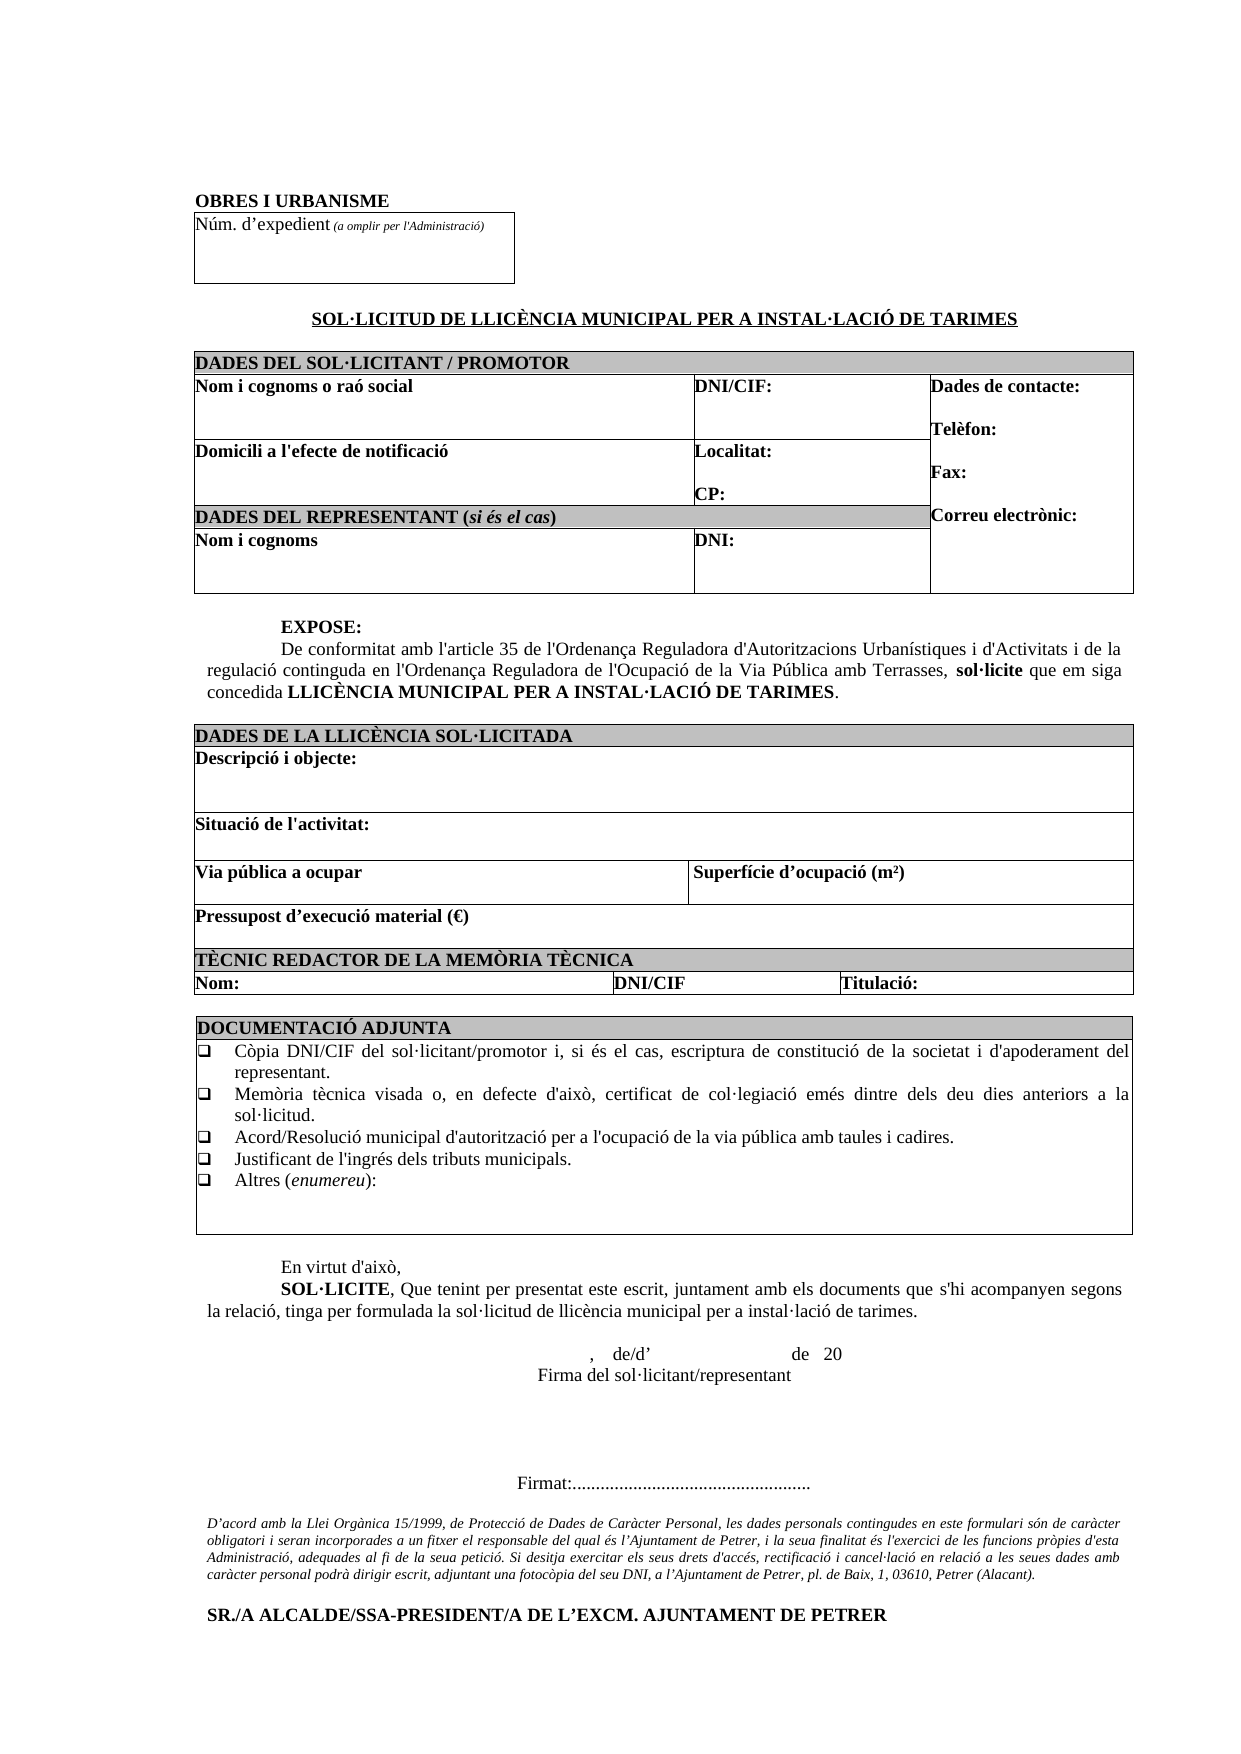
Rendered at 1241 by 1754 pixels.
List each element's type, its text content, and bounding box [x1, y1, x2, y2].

text SR./A ALCALDE/SSA-PRESIDENT/A DE L’EXCM. AJUNTAMENT DE PETRER [207, 1604, 1122, 1625]
table_cell Nom i cognoms o raó social [195, 375, 694, 439]
text EXPOSE: [207, 616, 1122, 637]
table_cell Via pública a ocupar [195, 861, 688, 904]
table_cell TÈCNIC REDACTOR DE LA MEMÒRIA TÈCNICA [195, 949, 1133, 971]
text De conformitat amb l'article 35 de l'Ordenança Reguladora d'Autoritzacions Urbanístiques i d'Activitats i de la regulació continguda en l'Ordenança Reguladora de l'Ocupació de la Via Pública amb Terrasses, sol·licite que em siga concedida LLICÈNCIA MUNICIPAL PER A INSTAL·LACIÓ DE TARIMES. [207, 637, 1122, 702]
table_header DADES DE LA LLICÈNCIA SOL·LICITADA [195, 725, 1133, 746]
table_cell Titulació: [841, 972, 1133, 993]
table_cell Superfície d’ocupació (m²) [689, 861, 1133, 904]
text D’acord amb la Llei Orgànica 15/1999, de Protecció de Dades de Caràcter Personal, les dades personals contingudes en este formulari són de caràcter obligatori i seran incorporades a un fitxer el responsable del qual és l’Ajuntament de Petrer, i la seua finalitat és l'exercici de les funcions pròpies d'esta Administració, adequades al fi de la seua petició. Si desitja exercitar els seus drets d'accés, rectificació i cancel·lació en relació a les seues dades amb caràcter personal podrà dirigir escrit, adjuntant una fotocòpia del seu DNI, a l’Ajuntament de Petrer, pl. de Baix, 1, 03610, Petrer (Alacant). [207, 1515, 1122, 1582]
text , de/d’ de 20 [207, 1343, 1122, 1364]
table_cell DNI/CIF: [695, 375, 930, 439]
table_cell DNI: [695, 529, 930, 593]
table_cell DNI/CIF [614, 972, 840, 993]
table_cell Núm. d’expedient (a omplir per l'Administració) [195, 213, 514, 283]
text Firma del sol·licitant/representant [207, 1364, 1122, 1386]
table_header DADES DEL SOL·LICITANT / PROMOTOR [195, 352, 1133, 373]
text Firmat:................................................... [207, 1472, 1122, 1493]
table_cell Dades de contacte: Telèfon: Fax: Correu electrònic: [931, 375, 1133, 593]
table_cell Situació de l'activitat: [195, 813, 1133, 860]
text SOL·LICITE, Que tenint per presentat este escrit, juntament amb els documents que s'hi acompanyen segons la relació, tinga per formulada la sol·licitud de llicència municipal per a instal·lació de tarimes. [207, 1278, 1122, 1321]
table_cell Domicili a l'efecte de notificació [195, 440, 694, 505]
table_header OBRES I URBANISME [195, 190, 514, 212]
table_cell Còpia DNI/CIF del sol·licitant/promotor i, si és el cas, escriptura de constitució de la societat i d'apoderament del representant. Memòria tècnica visada o, en defecte d'això, certificat de col·legiació emés dintre dels deu dies anteriors a la sol·licitud. Acord/Resolució municipal d'autorització per a l'ocupació de la via pública amb taules i cadires. Justificant de l'ingrés dels tributs municipals. Altres (enumereu): [197, 1040, 1132, 1234]
table_cell DADES DEL REPRESENTANT (si és el cas) [195, 506, 930, 527]
table_cell Nom i cognoms [195, 529, 694, 593]
table_header DOCUMENTACIÓ ADJUNTA [197, 1017, 1132, 1039]
text En virtut d'això, [207, 1256, 1122, 1278]
subtitle SOL·LICITUD DE LLICÈNCIA MUNICIPAL PER A INSTAL·LACIÓ DE TARIMES [207, 308, 1122, 329]
table_cell Localitat: CP: [695, 440, 930, 505]
table_cell Nom: [195, 972, 613, 993]
table_cell Descripció i objecte: [195, 747, 1133, 812]
table_cell Pressupost d’execució material (€) [195, 905, 1133, 948]
